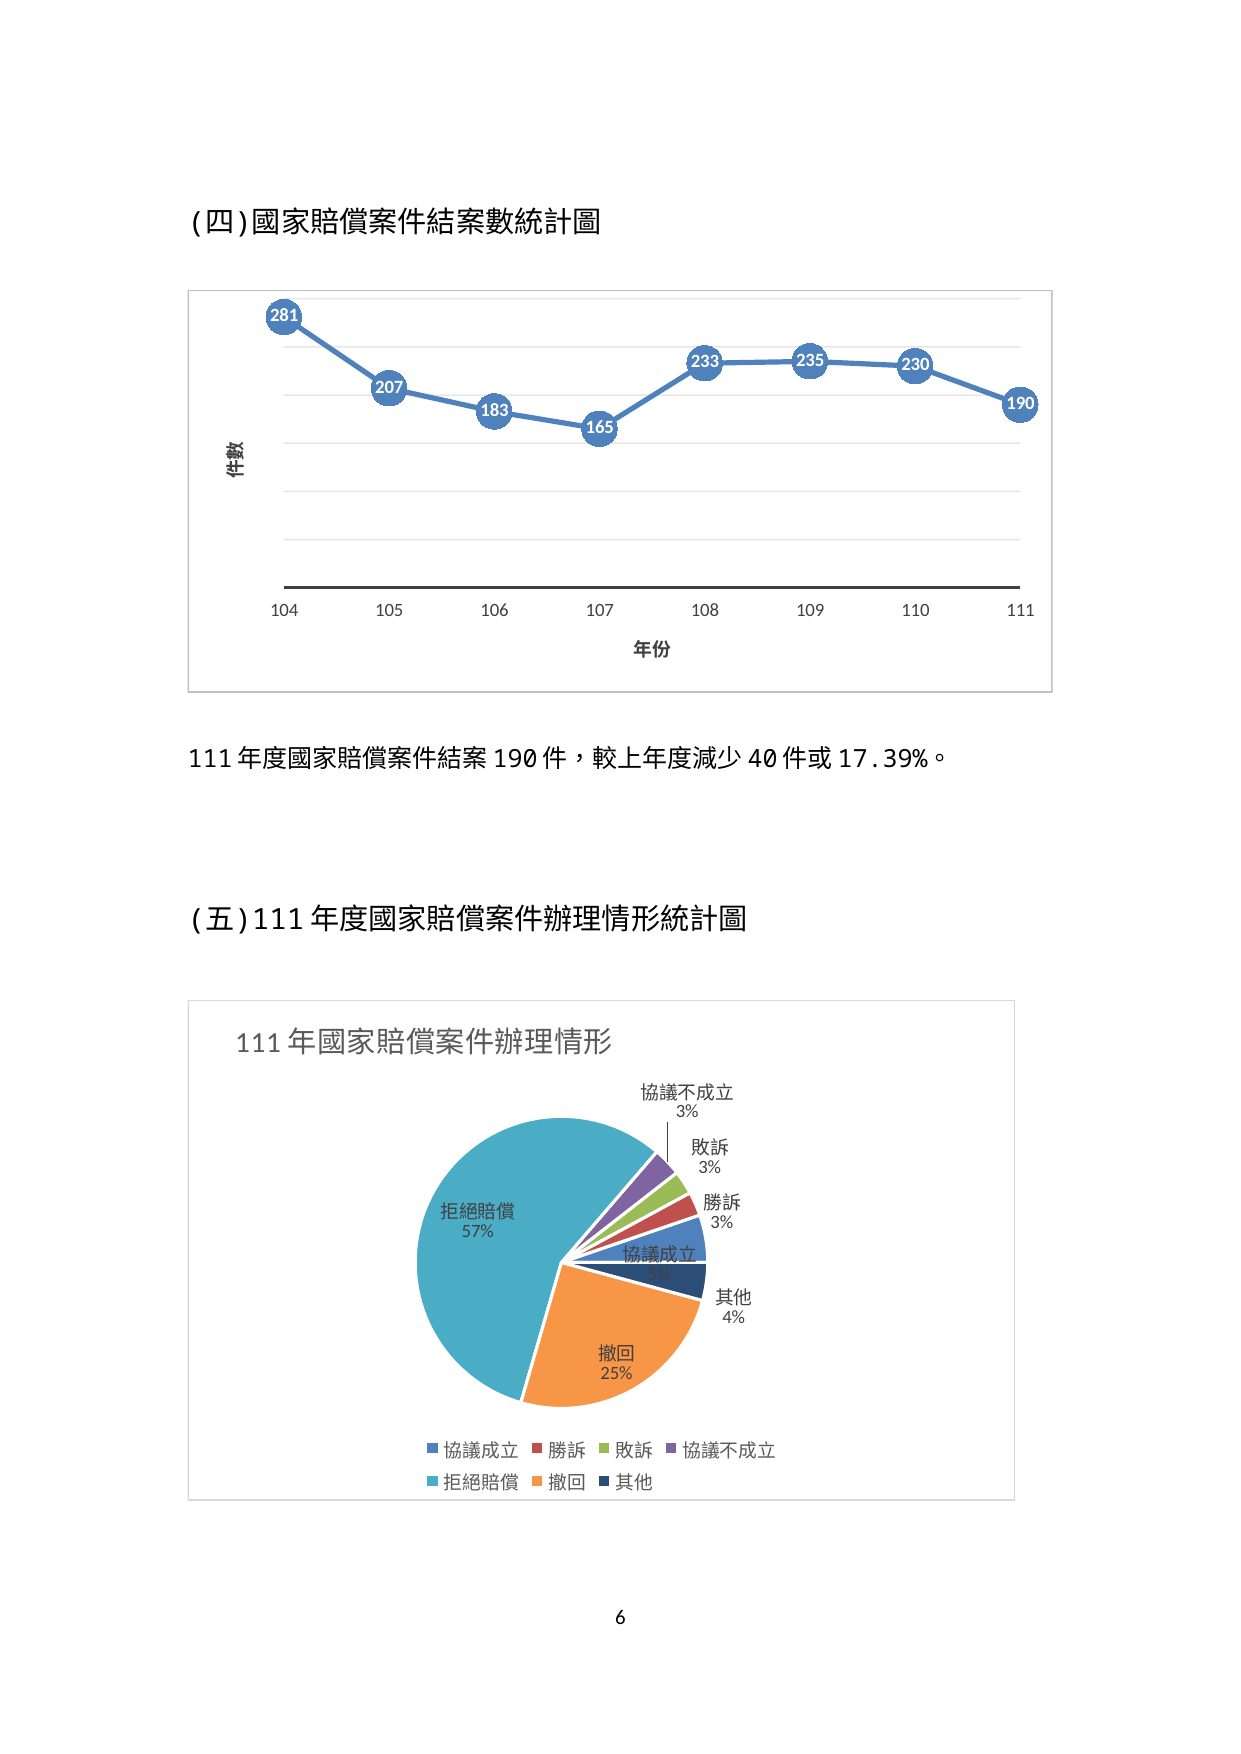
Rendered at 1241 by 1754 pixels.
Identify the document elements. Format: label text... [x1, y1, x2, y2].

text (五)111年度國家賠償案件辦理情形統計圖 [187, 875, 1053, 937]
text 111年度國家賠償案件結案190件，較上年度減少40件或17.39%。 [187, 715, 1053, 777]
text (四)國家賠償案件結案數統計圖 [187, 178, 1053, 241]
